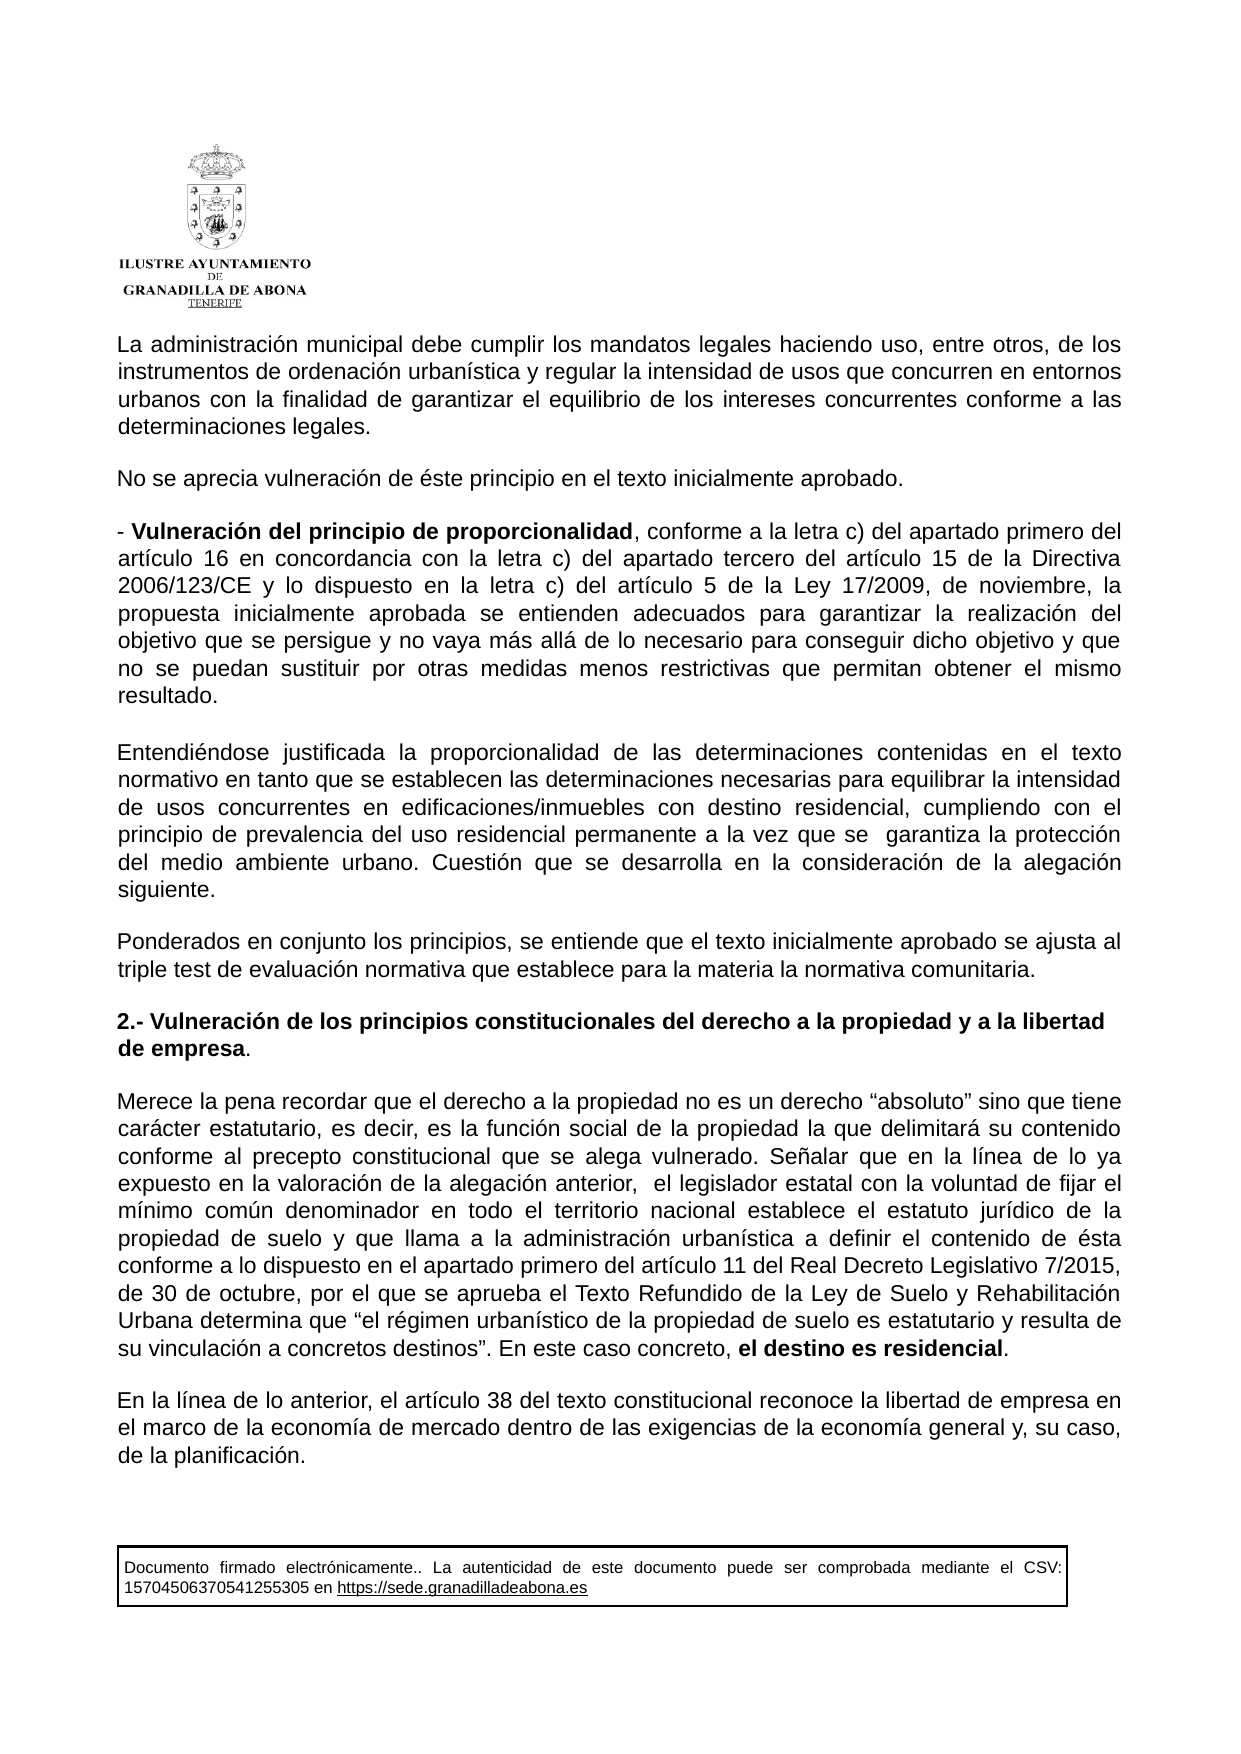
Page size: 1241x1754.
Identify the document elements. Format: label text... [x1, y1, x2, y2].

text No se aprecia vulneración de éste principio en el texto inicialmente aprobado. [117, 465, 1122, 492]
text En la línea de lo anterior, el artículo 38 del texto constitucional reconoce la libertad de empresa en el marco de la economía de mercado dentro de las exigencias de la economía general y, su caso, de la planificación. [117, 1387, 1122, 1468]
text 2.- Vulneración de los principios constitucionales del derecho a la propiedad y a la libertad de empresa. [117, 1008, 1122, 1062]
text La administración municipal debe cumplir los mandatos legales haciendo uso, entre otros, de los instrumentos de ordenación urbanística y regular la intensidad de usos que concurren en entornos urbanos con la finalidad de garantizar el equilibrio de los intereses concurrentes conforme a las determinaciones legales. [117, 331, 1122, 439]
text Merece la pena recordar que el derecho a la propiedad no es un derecho “absoluto” sino que tiene carácter estatutario, es decir, es la función social de la propiedad la que delimitará su contenido conforme al precepto constitucional que se alega vulnerado. Señalar que en la línea de lo ya expuesto en la valoración de la alegación anterior, el legislador estatal con la voluntad de fijar el mínimo común denominador en todo el territorio nacional establece el estatuto jurídico de la propiedad de suelo y que llama a la administración urbanística a definir el contenido de ésta conforme a lo dispuesto en el apartado primero del artículo 11 del Real Decreto Legislativo 7/2015, de 30 de octubre, por el que se aprueba el Texto Refundido de la Ley de Suelo y Rehabilitación Urbana determina que “el régimen urbanístico de la propiedad de suelo es estatutario y resulta de su vinculación a concretos destinos”. En este caso concreto, el destino es residencial. [117, 1088, 1122, 1361]
text - Vulneración del principio de proporcionalidad, conforme a la letra c) del apartado primero del artículo 16 en concordancia con la letra c) del apartado tercero del artículo 15 de la Directiva 2006/123/CE y lo dispuesto en la letra c) del artículo 5 de la Ley 17/2009, de noviembre, la propuesta inicialmente aprobada se entienden adecuados para garantizar la realización del objetivo que se persigue y no vaya más allá de lo necesario para conseguir dicho objetivo y que no se puedan sustituir por otras medidas menos restrictivas que permitan obtener el mismo resultado. [117, 518, 1122, 708]
text Entendiéndose justificada la proporcionalidad de las determinaciones contenidas en el texto normativo en tanto que se establecen las determinaciones necesarias para equilibrar la intensidad de usos concurrentes en edificaciones/inmuebles con destino residencial, cumpliendo con el principio de prevalencia del uso residencial permanente a la vez que se garantiza la protección del medio ambiente urbano. Cuestión que se desarrolla en la consideración de la alegación siguiente. [117, 739, 1122, 902]
text Ponderados en conjunto los principios, se entiende que el texto inicialmente aprobado se ajusta al triple test de evaluación normativa que establece para la materia la normativa comunitaria. [117, 928, 1122, 982]
